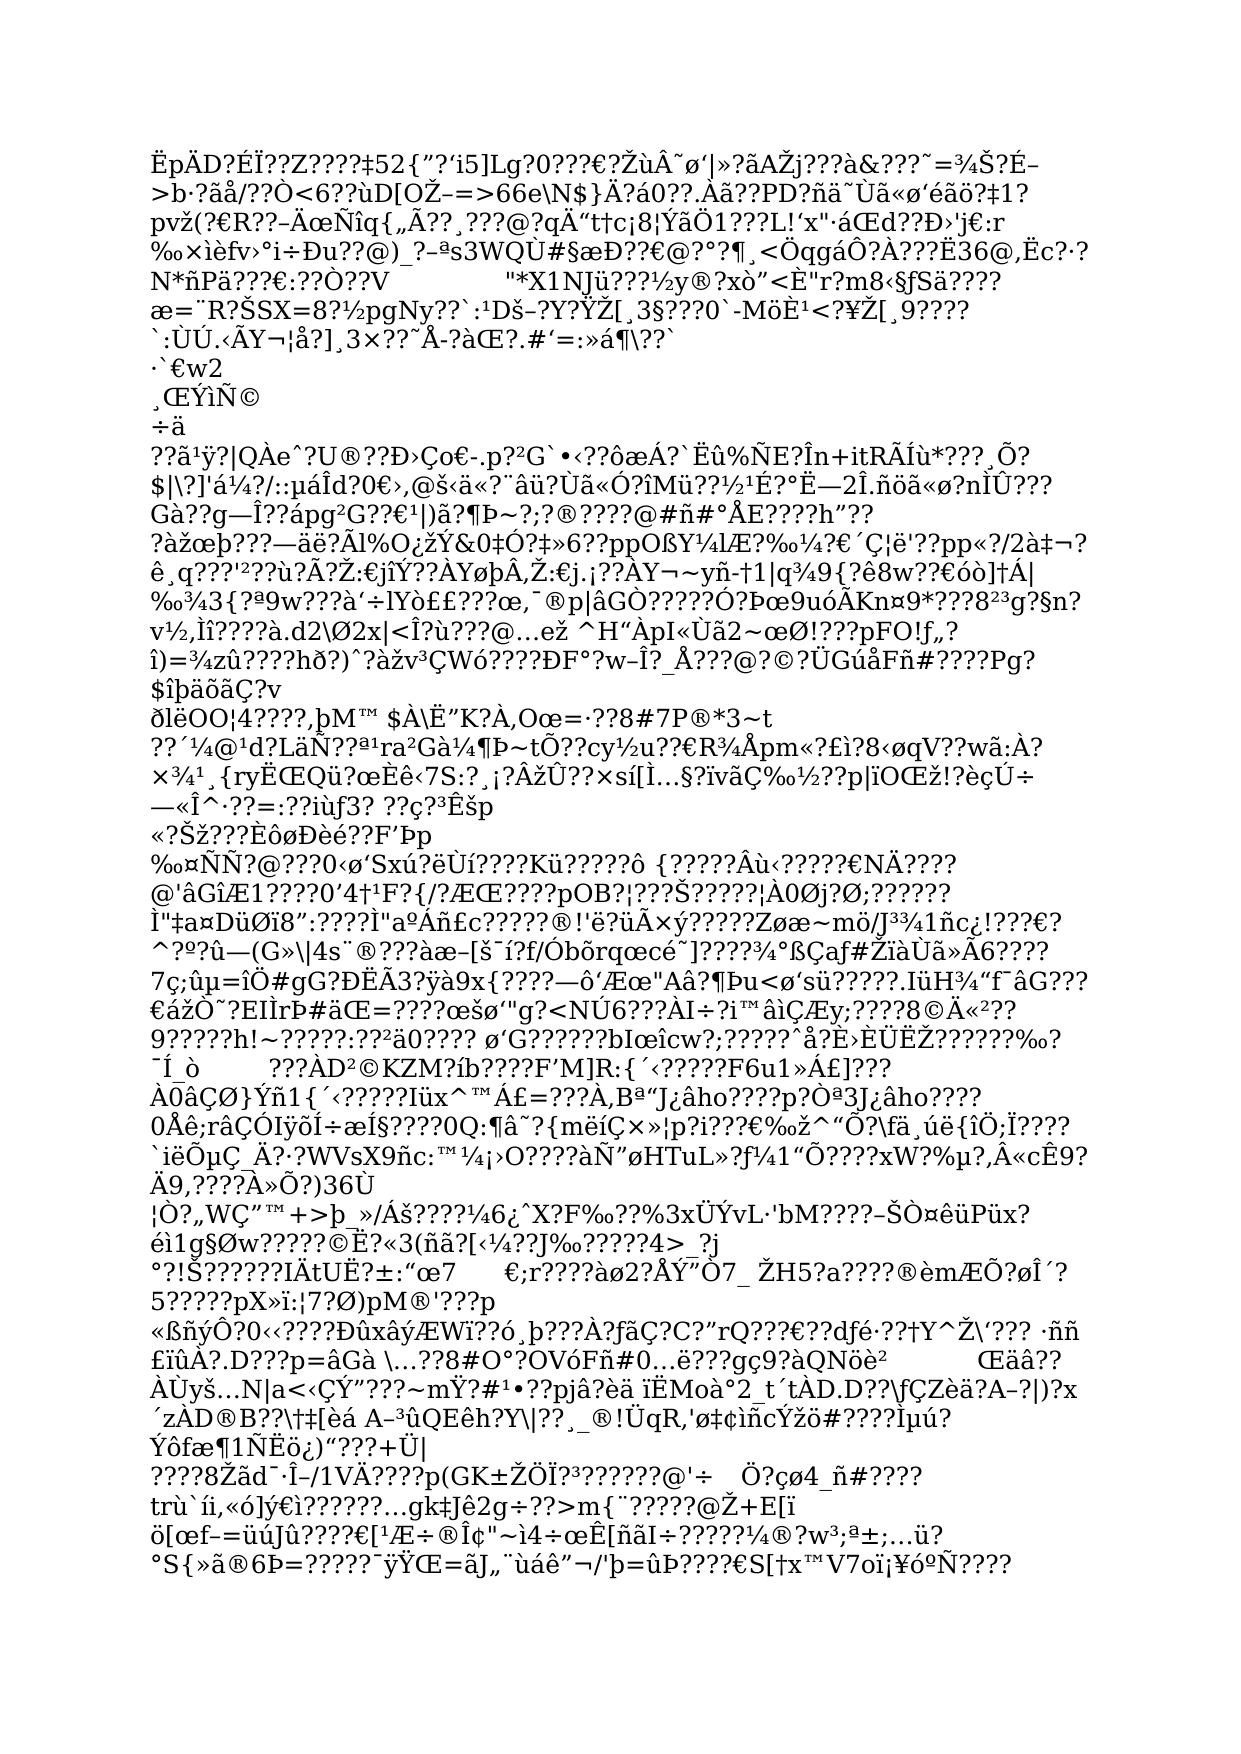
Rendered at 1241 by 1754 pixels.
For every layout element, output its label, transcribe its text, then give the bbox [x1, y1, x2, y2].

text ¦Ò?„WÇ”™+>þ_»/Áš????¼6¿ˆX?F‰??%3xÜÝvL·'bM????–ŠÒ¤êüPüx?éì1g§Øw?????©Ë?«3(ñã?[‹¼??J‰?????4>_?j [150, 1200, 1090, 1258]
text ????8Žãd¯·Î–/1VÄ????p(GK±ŽÖÏ?³??????@'÷ Ö?çø4_ñ#????trù`íi‚«ó]ý€ì??????…gk‡Jê2g÷??>m{¨?????@Ž+E[ï [150, 1462, 1090, 1521]
text ÷ä [150, 412, 1090, 442]
text ·`€w2 [150, 354, 1090, 383]
text «?Šž???ÈôøÐèé??F’Þp [150, 821, 1090, 850]
text ??ã¹ÿ?|QÀeˆ?U®??Ð›Ço€-.p?²G`•‹??ôæÁ?`Ëû%ÑE?În+itRÃÍù*???¸Õ?$|\?]'á¼?/::µáÎd?0€›,@š‹ä«?¨âü?Ùã«Ó?îMü??½¹É?°Ë—2Î.ñöã«ø?nÌÛ???Gà??g—Î??ápg²G??€¹|)ã?¶Þ~?;?®????@#ñ#°ÅE????h”?? [150, 442, 1090, 529]
text ?àžœþ???—äë?Ãl%O¿žÝ&0‡Ó?‡»6??ppOßY¼lÆ?‰¼?€´Ç¦ë'??pp«?/2à‡¬?ê¸q???'²??ù?Ã?Ž:€jîÝ??ÀYøþÂ,Ž:€j.¡??ÀY¬~yñ-†1|q¾9{?ê8w??€óò]†Á|‰¾3{?ª9w???à‘÷lYò££???œ‚¯®p|âGÒ?????Ó?Þœ9uóÃKn¤9*???8²³g?§n?v½,Ìî????à.d2\Ø2x|<Î?ù???@…ež ^H“ÀpI«Ùã2~œØ!???pFO!ƒ„?î)=¾zû????hð?)ˆ?àžv³ÇWó????ÐF°?w–Î?_Å???@?©?ÜGúåFñ#????Pg?$îþäõãÇ?v [150, 529, 1090, 704]
text ö[œf–=üúJû????€[¹Æ÷®Î¢"~ì4÷œÊ[ñãI÷?????¼®?w³;ª±;…ü?°S{»ã®6Þ=?????¯ÿŸŒ=ãJ„¨ùáê”¬/'þ=ûÞ????€S[†x™V7oï¡¥óºÑ???? [150, 1521, 1090, 1579]
text ðlëOO¦4????,­þM™ $À\Ë”K?À,Oœ=·??8#7P®*3~t [150, 704, 1090, 733]
text ‰¤ÑÑ?@???0‹ø‘Sxú?ëÙí????Kü?????ô {?????Âù‹?????€NÄ????@'âGîÆ1????0’4†¹F?{/?ÆŒ????pOB?¦???Š?????¦À0Øj?Ø;??????Ì"‡a¤DüØï8”:????Ì"aºÁñ£c?????®!'ë?üÃ×ý?????Zøæ~mö/J³¾1ñc¿!???€?^?º?û—(G»\|4s¨®???àæ–[š¯í?f/Óbõrqœcé˜]????¾°ßÇaƒ#ŽïàÙã»Ã6????7ç;ûµ=îÖ#gG?ÐËÃ3?ÿà9x{????—ô‘Æœ"Aâ?¶Þu<ø‘sü?????.IüH¾“f¯âG???€ážÒ˜?EIÌrÞ#äŒ=????œšø‘"g?<NÚ6???ÀI÷?i™âìÇÆy;????8©Ä«²??9?????h!~?????:??²ä0???? ø‘G??????bIœîcw?;?????ˆå?È›ÈÜËŽ??????‰?¯Í_ò ???ÀD²©KZM?íb????F’M]R:{´‹?????F6u1»Á£]???À0âÇØ}Ýñ1{´‹?????Iüx^™Á£=???À,Bª“J¿âho????p?Òª3J¿âho????0Åê;râÇÓIÿõÍ÷æÍ§????0Q:¶â˜?{mëíÇ×»¦p?i???€‰ž^“Õ?\fä¸úë{îÖ;Ï????`iëÕµÇ_Ä?·?WVsX9ñc:™¼¡›O????àÑ”øHTuL»?ƒ¼1“Õ????xW?%µ?,Â«cÊ9?Ä9,????À»Õ?)36Ù [150, 850, 1090, 1200]
text ??´¼@¹d?LäÑ??ª¹ra²Gà¼¶Þ~tÕ??cy½u??€R¾Åpm«?£ì?8‹­øqV??wã:À?×¾¹¸{ryËŒQü?œÈê‹7S:?¸¡­?ÂžÛ??×sí[Ì…§?ïvãÇ‰½??p|ïOŒž!?èçÚ÷—«Î^·??=:??iùƒ3? ??ç?³Êšp [150, 733, 1090, 821]
text «ßñýÔ?0‹‹????ÐûxâýÆWï??ó¸þ???À?ƒãÇ?C?”rQ???€??dƒé·??†Y^Ž\‘??? ·ññ£ïûÀ?.D???p=âGà \…??8#O°?OVóFñ#0…ë???gç9?àQNöè² Œäâ??ÀÙyš…N|a<‹ÇÝ”???~mŸ?#¹•??pjâ?èä ïËMoà°2_t´tÀD.D??\ƒÇZèä?A–?|)?x´zÀD®B??\†‡[èá A–³ûQEêh?Y\|??¸_®!ÜqR,'ø‡¢ìñcÝžö#????Ìµú?Ýôfæ¶1ÑËö¿)“???+Ü| [150, 1317, 1090, 1462]
text °?!Š??????IÄtUË?±:“œ7 €;r????àø2?ÅÝ”Ò7_ ŽH5?a????®èmÆÕ?øÎ´?5?????pX»ï:¦7?Ø)pM®'???p [150, 1258, 1090, 1317]
text ËpÄD?ÉÏ??Z????‡52{”?‘i5]Lg?0???€?ŽùÂ˜ø‘|»?ãAŽj???à&???˜=¾Š?É–>b·?ãå/??Ò<6??ùD[OŽ–=>66e\N$}Ä?á0??.Àã??PD?ñä˜Ùã«ø‘éãö?‡1?pvž(?€R??–ÄœÑîq{„Ã??¸???@?qÄ“t†c¡8¦ÝãÖ1???L!‘x"·áŒd??Ð›'j€:r‰×ìèfv›°i÷Ðu??@)_?–ªs3WQÙ#§æÐ??€@?°?¶¸<ÖqgáÔ?À???Ë36@‚Ëc?·?N*ñPä???€:??Ò?­?V "*X1NJü???½y®?xò”<È"r?m8‹§ƒSä????æ=¨R?ŠSX=8?½pgNy??`:¹Dš–?Y?ŸŽ[¸3§???0`-MöÈ¹<?¥Ž[¸9????`:ÙÚ.‹ÃY¬¦å?]¸3×??˜Å-?àŒ?.#‘=:»á¶\??` [150, 150, 1090, 354]
text ¸ŒÝìÑ© [150, 383, 1090, 412]
